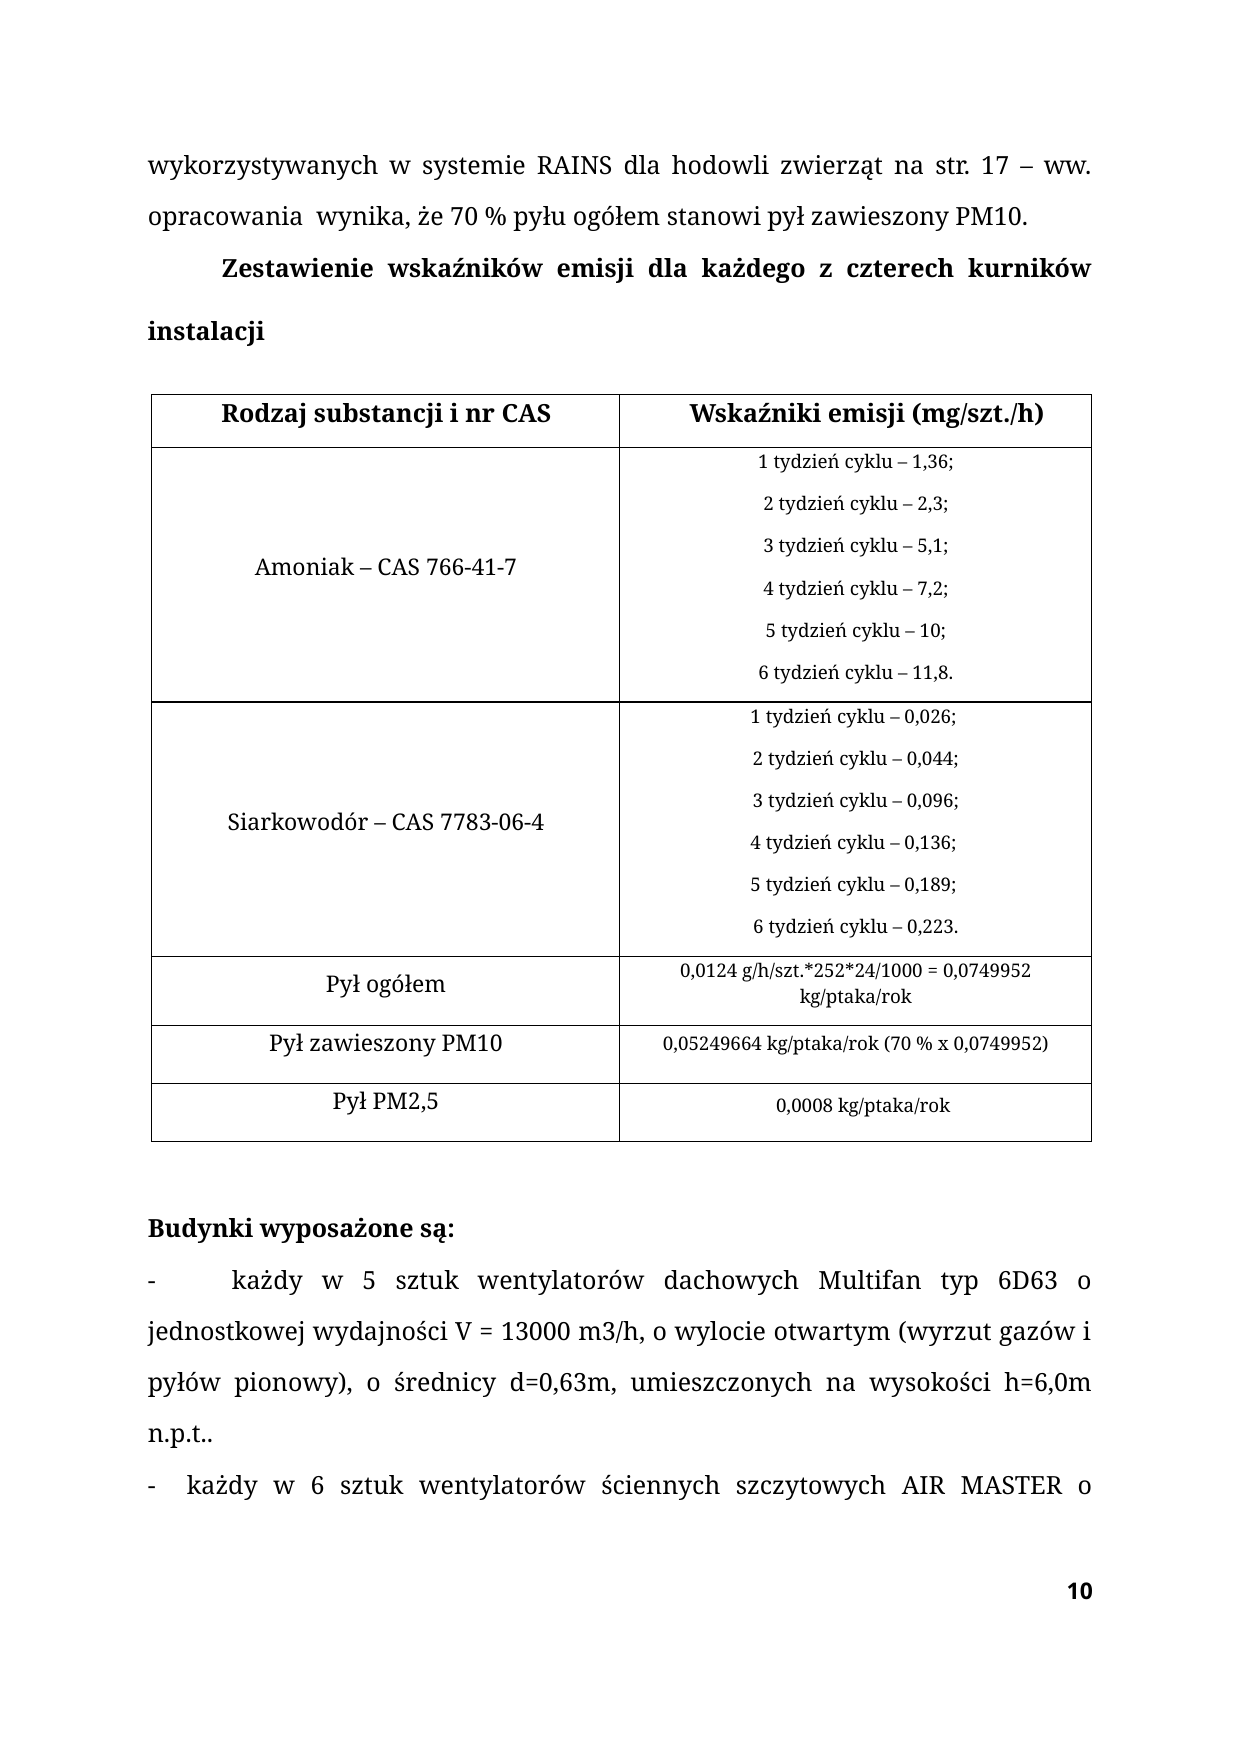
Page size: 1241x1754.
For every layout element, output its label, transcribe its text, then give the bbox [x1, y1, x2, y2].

table_cell Siarkowodór – CAS 7783-06-4 [152, 703, 619, 956]
table_cell Pył PM2,5 [152, 1084, 619, 1141]
table_header Wskaźniki emisji (mg/szt./h) [620, 395, 1091, 447]
table_cell Pył zawieszony PM10 [152, 1026, 619, 1083]
table_cell 1 tydzień cyklu – 1,36; 2 tydzień cyklu – 2,3; 3 tydzień cyklu – 5,1; 4 tydzień cyklu – 7,2; 5 tydzień cyklu – 10; 6 tydzień cyklu – 11,8. [620, 448, 1091, 701]
table_cell 0,05249664 kg/ptaka/rok (70 % x 0,0749952) [620, 1026, 1091, 1083]
table_cell Pył ogółem [152, 957, 619, 1025]
text Budynki wyposażone są: [148, 1211, 1092, 1245]
table_cell 1 tydzień cyklu – 0,026; 2 tydzień cyklu – 0,044; 3 tydzień cyklu – 0,096; 4 tydzień cyklu – 0,136; 5 tydzień cyklu – 0,189; 6 tydzień cyklu – 0,223. [620, 703, 1091, 956]
text - każdy w 5 sztuk wentylatorów dachowych Multifan typ 6D63 o jednostkowej wydajności V = 13000 m3/h, o wylocie otwartym (wyrzut gazów i pyłów pionowy), o średnicy d=0,63m, umieszczonych na wysokości h=6,0m n.p.t.. [148, 1263, 1092, 1450]
table_cell 0,0008 kg/ptaka/rok [620, 1084, 1091, 1141]
table_cell 0,0124 g/h/szt.*252*24/1000 = 0,0749952 kg/ptaka/rok [620, 957, 1091, 1025]
text - każdy w 6 sztuk wentylatorów ściennych szczytowych AIR MASTER o [148, 1467, 1092, 1501]
table_cell Amoniak – CAS 766-41-7 [152, 448, 619, 701]
text Zestawienie wskaźników emisji dla każdego z czterech kurników instalacji [148, 250, 1092, 356]
table_header Rodzaj substancji i nr CAS [152, 395, 619, 447]
text wykorzystywanych w systemie RAINS dla hodowli zwierząt na str. 17 – ww. opracowania wynika, że 70 % pyłu ogółem stanowi pył zawieszony PM10. [148, 148, 1092, 233]
